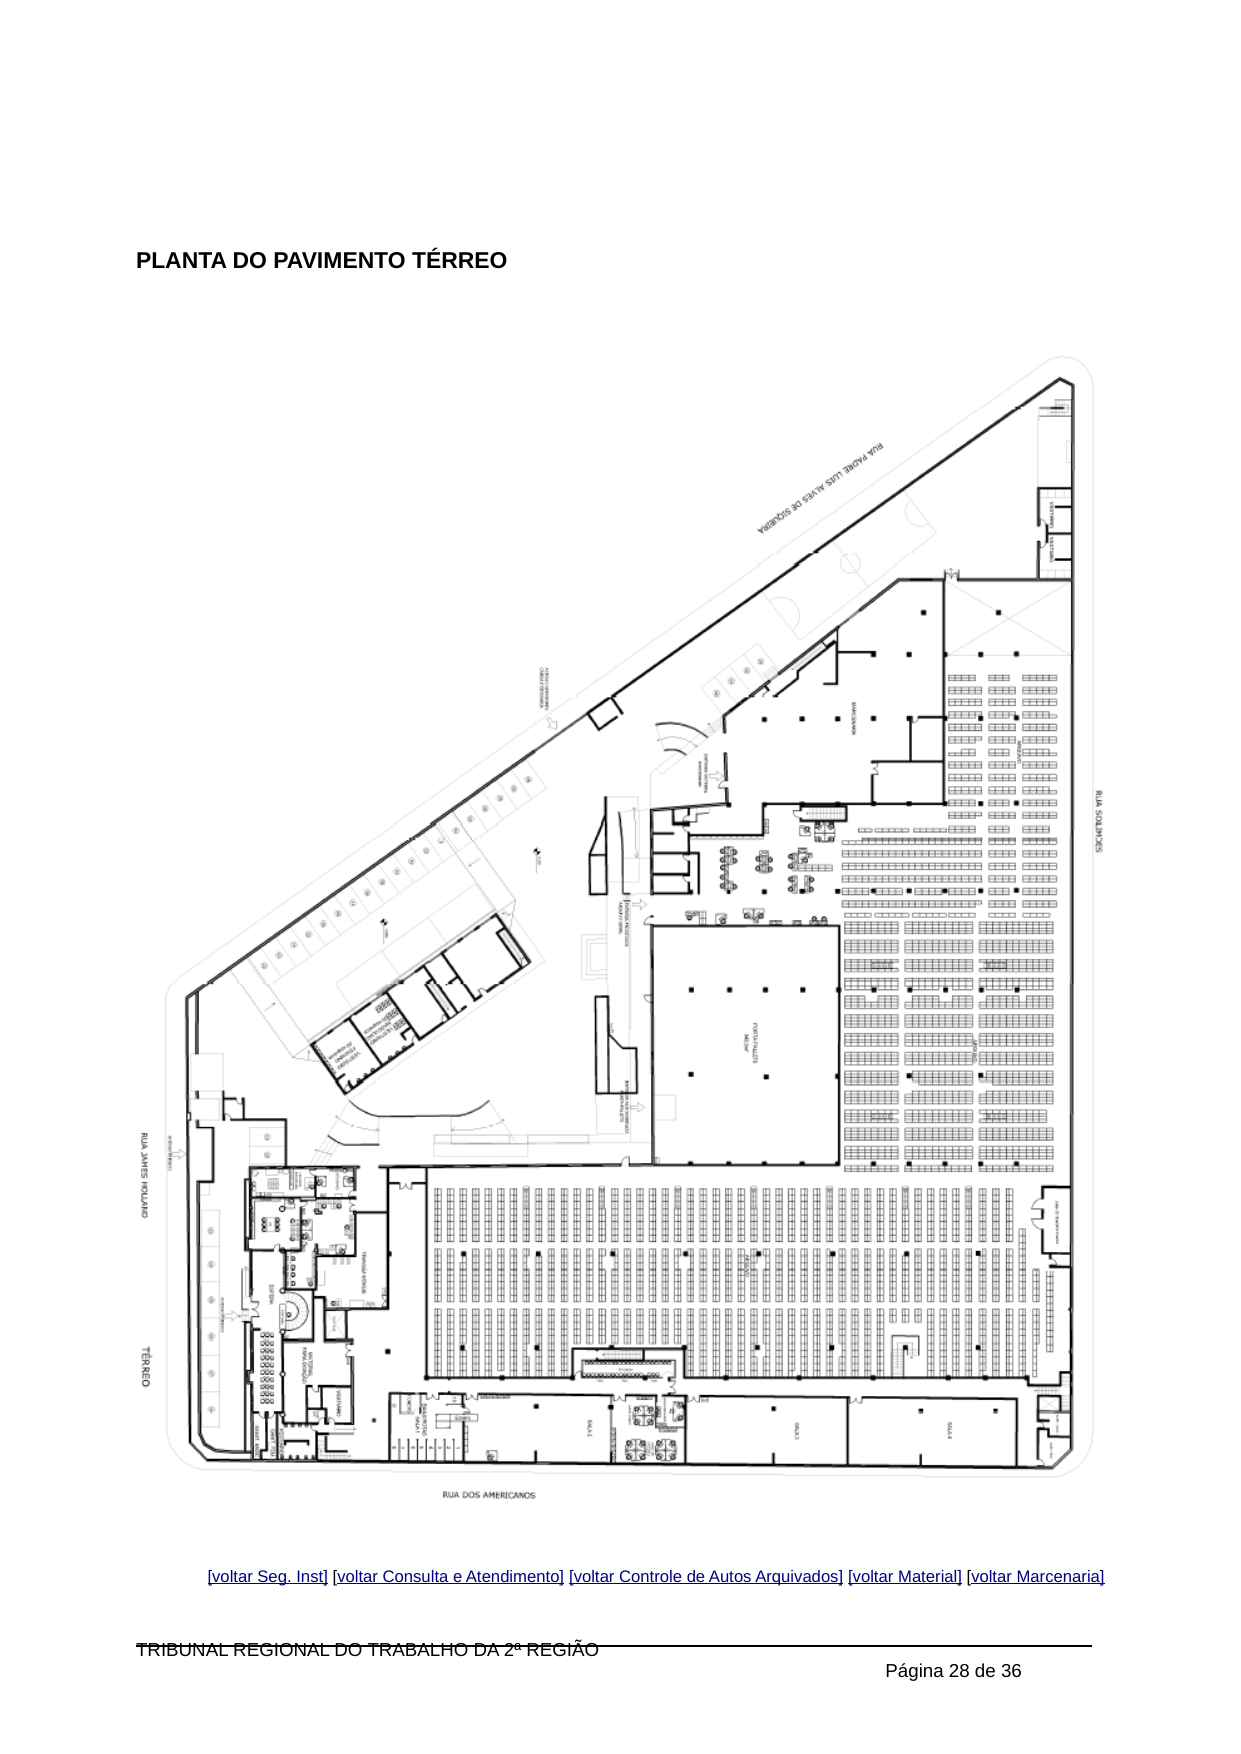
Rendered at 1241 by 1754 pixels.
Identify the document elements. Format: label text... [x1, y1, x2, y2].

text PLANTA DO PAVIMENTO TÉRREO [136, 247, 1104, 274]
picture [135, 328, 1105, 1509]
text [voltar Seg. Inst] [voltar Consulta e Atendimento] [voltar Controle de Autos Arquivados] [voltar Material] [voltar Marcenaria] [136, 1566, 1104, 1586]
